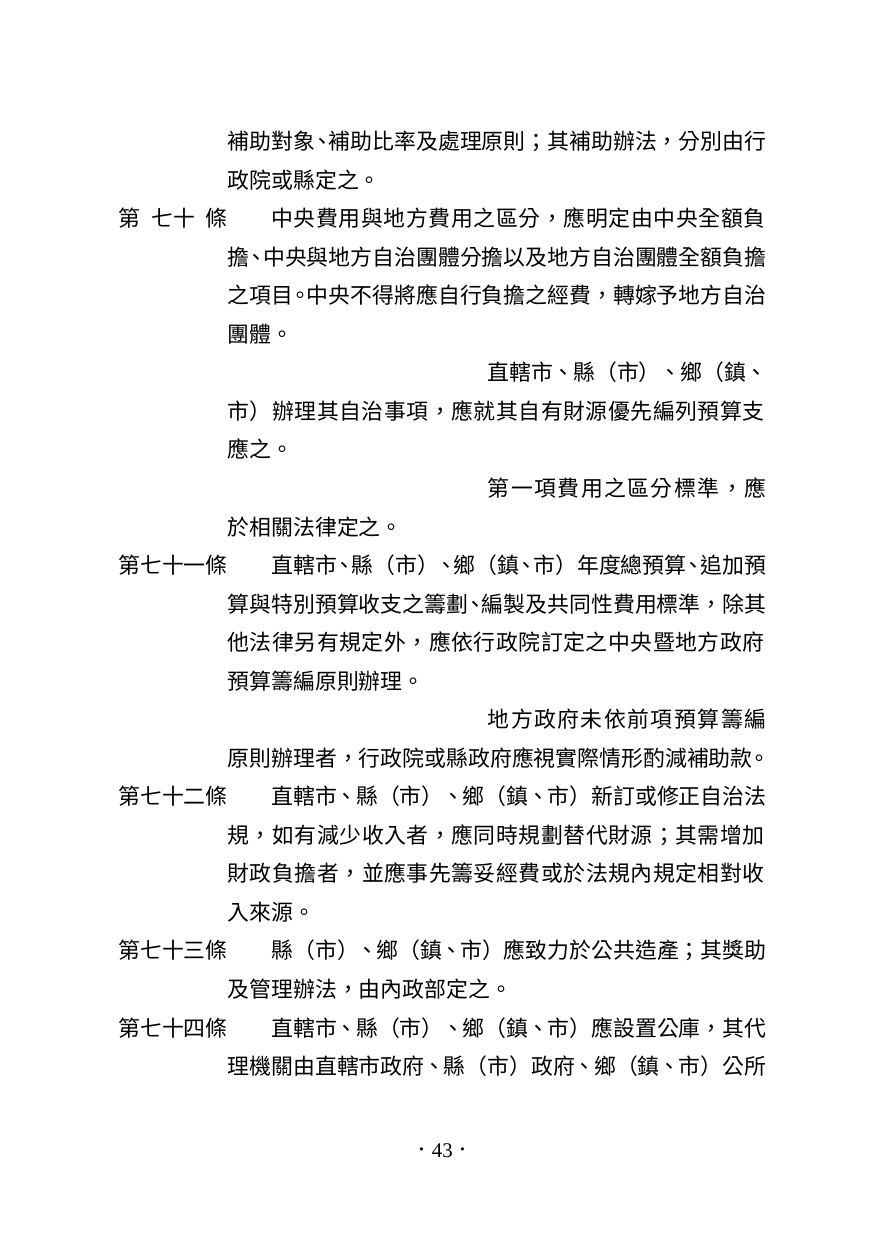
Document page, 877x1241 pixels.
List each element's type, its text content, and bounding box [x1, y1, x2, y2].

text 直轄市、縣（市）、鄉（鎮、市）辦理其自治事項，應就其自有財源優先編列預算支應之。 [118, 352, 766, 467]
text 第一項費用之區分標準，應於相關法律定之。 [118, 467, 766, 544]
text 第七十二條 直轄市、縣（市）、鄉（鎮、市）新訂或修正自治法規，如有減少收入者，應同時規劃替代財源；其需增加財政負擔者，並應事先籌妥經費或於法規內規定相對收入來源。 [118, 776, 766, 930]
text 第七十四條 直轄市、縣（市）、鄉（鎮、市）應設置公庫，其代理機關由直轄市政府、縣（市）政府、鄉（鎮、市）公所 [118, 1007, 766, 1084]
text 補助對象、補助比率及處理原則；其補助辦法，分別由行政院或縣定之。 [118, 121, 766, 198]
text 第 七十 條 中央費用與地方費用之區分，應明定由中央全額負擔、中央與地方自治團體分擔以及地方自治團體全額負擔之項目。中央不得將應自行負擔之經費，轉嫁予地方自治團體。 [118, 198, 766, 352]
text 第七十一條 直轄市、縣（市）、鄉（鎮、市）年度總預算、追加預算與特別預算收支之籌劃、編製及共同性費用標準，除其他法律另有規定外，應依行政院訂定之中央暨地方政府預算籌編原則辦理。 [118, 544, 766, 699]
text 第七十三條 縣（市）、鄉（鎮、市）應致力於公共造產；其獎助及管理辦法，由內政部定之。 [118, 930, 766, 1007]
text 地方政府未依前項預算籌編原則辦理者，行政院或縣政府應視實際情形酌減補助款。 [118, 699, 766, 776]
